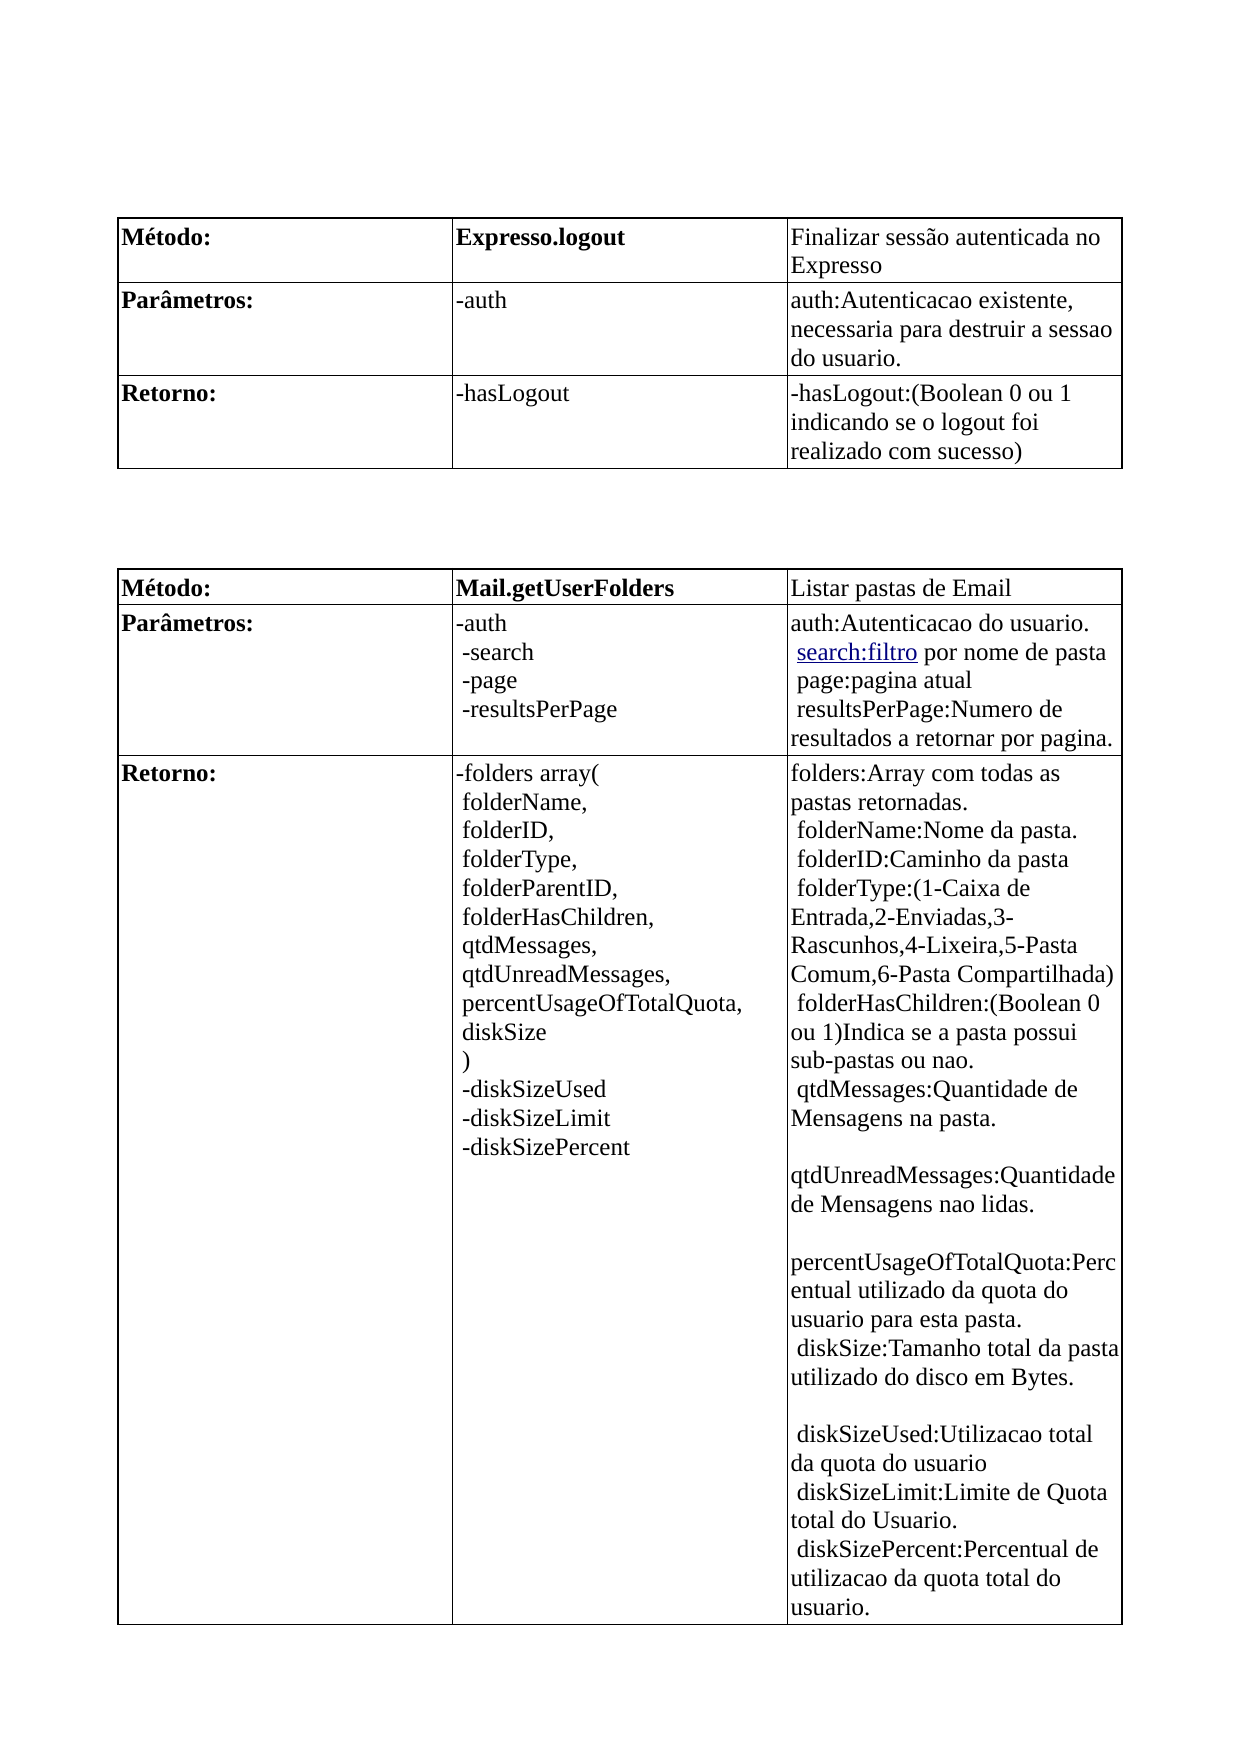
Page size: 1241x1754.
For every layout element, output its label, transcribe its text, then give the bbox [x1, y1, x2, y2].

table_cell Retorno: [119, 376, 452, 467]
table_header Método: [119, 570, 452, 604]
table_cell -hasLogout:(Boolean 0 ou 1 indicando se o logout foi realizado com sucesso) [788, 376, 1121, 467]
table_cell -auth [453, 283, 787, 375]
table_cell folders:Array com todas as pastas retornadas. folderName:Nome da pasta. folderID:Caminho da pasta folderType:(1-Caixa de Entrada,2-Enviadas,3-Rascunhos,4-Lixeira,5-Pasta Comum,6-Pasta Compartilhada) folderHasChildren:(Boolean 0 ou 1)Indica se a pasta possui sub-pastas ou nao. qtdMessages:Quantidade de Mensagens na pasta. qtdUnreadMessages:Quantidade de Mensagens nao lidas. percentUsageOfTotalQuota:Percentual utilizado da quota do usuario para esta pasta. diskSize:Tamanho total da pasta utilizado do disco em Bytes. diskSizeUsed:Utilizacao total da quota do usuario diskSizeLimit:Limite de Quota total do Usuario. diskSizePercent:Percentual de utilizacao da quota total do usuario. [788, 756, 1121, 1623]
table_cell -auth -search -page -resultsPerPage [453, 605, 787, 754]
table_header Método: [119, 219, 452, 282]
table_cell auth:Autenticacao existente, necessaria para destruir a sessao do usuario. [788, 283, 1121, 375]
table_cell auth:Autenticacao do usuario. search:filtro por nome de pasta page:pagina atual resultsPerPage:Numero de resultados a retornar por pagina. [788, 605, 1121, 754]
table_cell -hasLogout [453, 376, 787, 467]
table_header Expresso.logout [453, 219, 787, 282]
table_cell Parâmetros: [119, 283, 452, 375]
table_cell Parâmetros: [119, 605, 452, 754]
table_header Finalizar sessão autenticada no Expresso [788, 219, 1121, 282]
table_cell Retorno: [119, 756, 452, 1623]
table_cell -folders array( folderName, folderID, folderType, folderParentID, folderHasChildren, qtdMessages, qtdUnreadMessages, percentUsageOfTotalQuota, diskSize ) -diskSizeUsed -diskSizeLimit -diskSizePercent [453, 756, 787, 1623]
table_header Mail.getUserFolders [453, 570, 787, 604]
table_header Listar pastas de Email [788, 570, 1121, 604]
